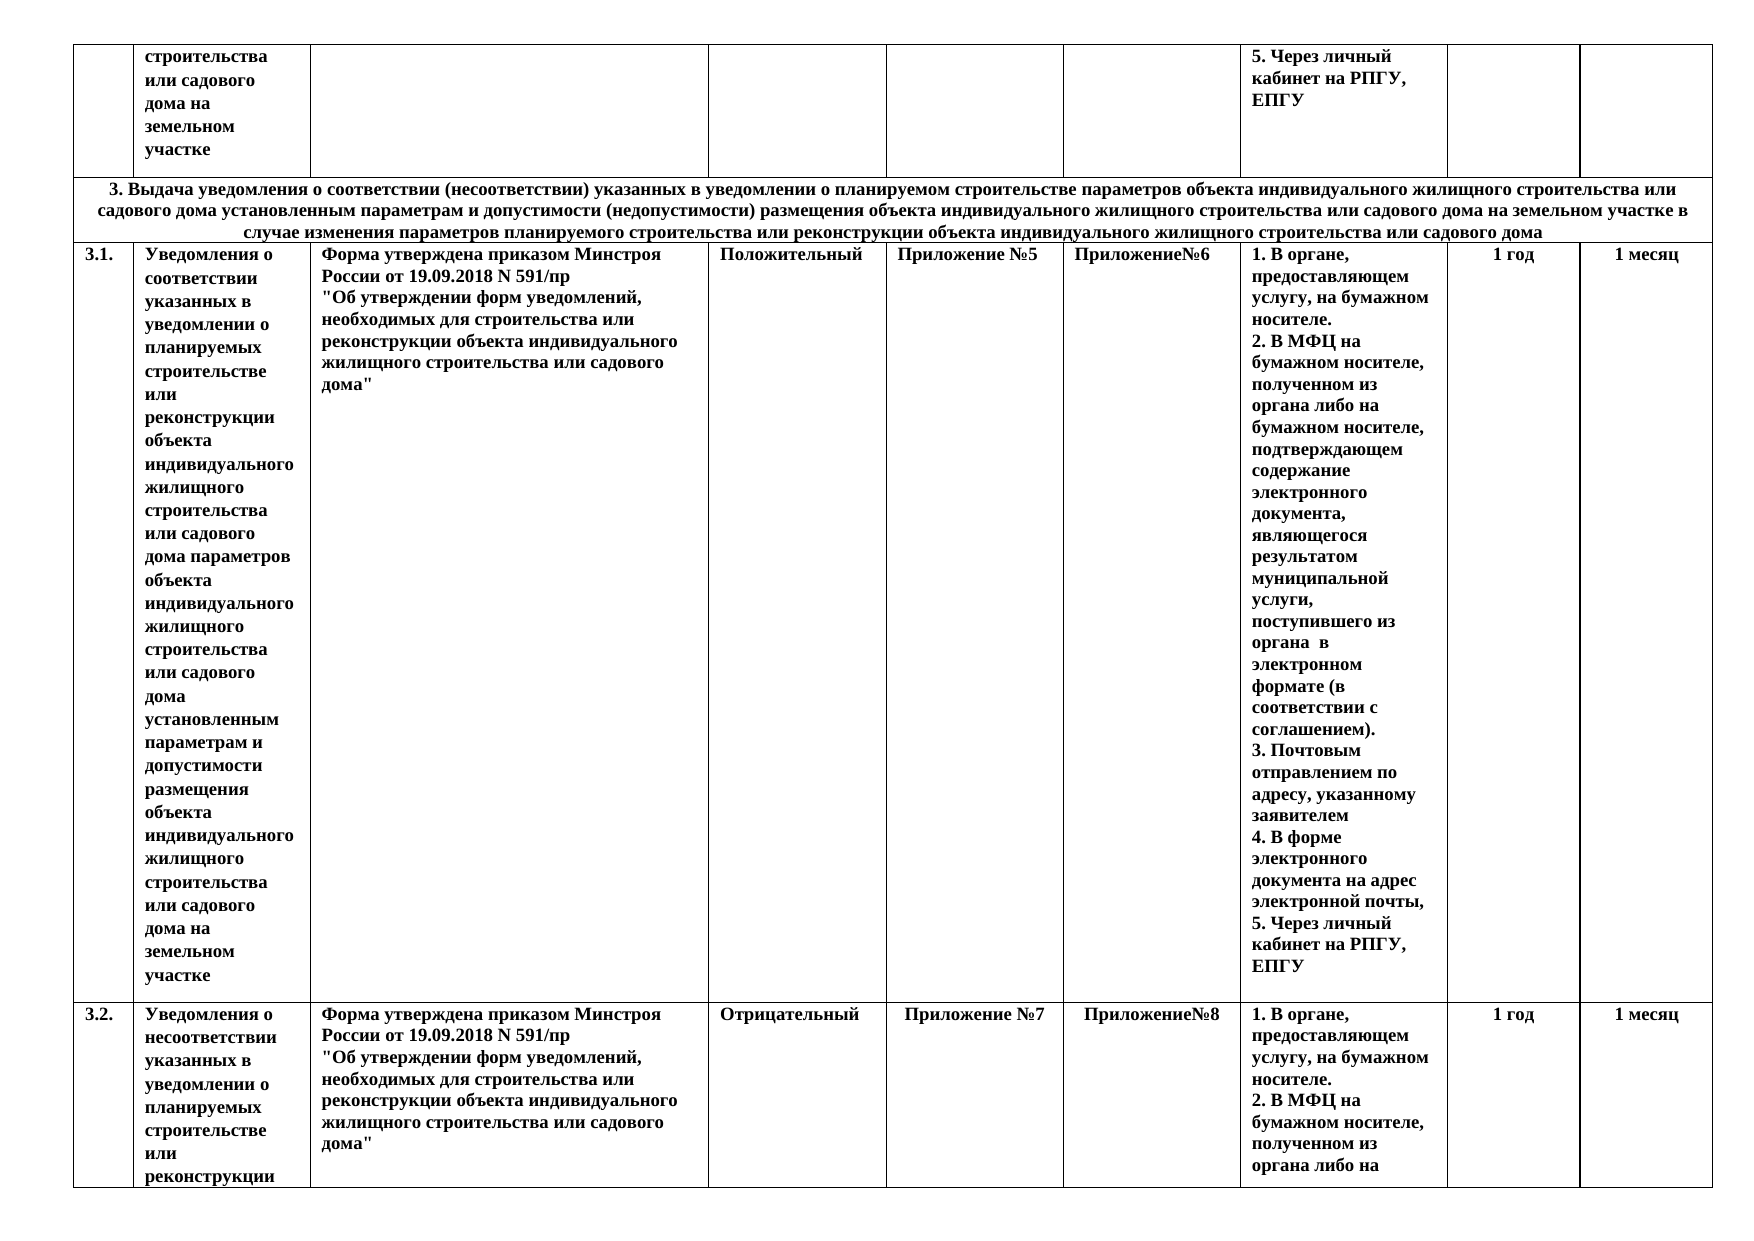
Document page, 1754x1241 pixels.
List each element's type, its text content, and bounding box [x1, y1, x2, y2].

table_cell 3. Выдача уведомления о соответствии (несоответствии) указанных в уведомлении о планируемом строительстве параметров объекта индивидуального жилищного строительства или садового дома установленным параметрам и допустимости (недопустимости) размещения объекта индивидуального жилищного строительства или садового дома на земельном участке в случае изменения параметров планируемого строительства или реконструкции объекта индивидуального жилищного строительства или садового дома [74, 178, 1712, 242]
table_cell Уведомления о несоответствии указанных в уведомлении о планируемых строительстве или реконструкции [134, 1003, 310, 1187]
table_cell 1 год [1448, 1003, 1579, 1187]
table_cell Приложение№6 [1064, 243, 1240, 1002]
table_cell строительства или садового дома на земельном участке [134, 45, 310, 177]
table_cell Приложение №7 [887, 1003, 1063, 1187]
table_cell 3.1. [74, 243, 133, 1002]
table_cell [74, 45, 133, 177]
table_cell [311, 45, 708, 177]
table_cell 1 месяц [1581, 1003, 1712, 1187]
table_cell Положительный [709, 243, 886, 1002]
table_cell [1448, 45, 1579, 177]
table_cell 1 месяц [1581, 243, 1712, 1002]
table_cell [887, 45, 1063, 177]
table_cell Отрицательный [709, 1003, 886, 1187]
table_cell Уведомления о соответствии указанных в уведомлении о планируемых строительстве или реконструкции объекта индивидуального жилищного строительства или садового дома параметров объекта индивидуального жилищного строительства или садового дома установленным параметрам и допустимости размещения объекта индивидуального жилищного строительства или садового дома на земельном участке [134, 243, 310, 1002]
table_cell [1064, 45, 1240, 177]
table_cell [709, 45, 886, 177]
table_cell Приложение №5 [887, 243, 1063, 1002]
table_cell 1 год [1448, 243, 1579, 1002]
table_cell Форма утверждена приказом Минстроя России от 19.09.2018 N 591/пр "Об утверждении форм уведомлений, необходимых для строительства или реконструкции объекта индивидуального жилищного строительства или садового дома" [311, 1003, 708, 1187]
table_cell 1. В органе, предоставляющем услугу, на бумажном носителе. 2. В МФЦ на бумажном носителе, полученном из органа либо на бумажном носителе, подтверждающем содержание электронного документа, являющегося результатом муниципальной услуги, поступившего из органа в электронном формате (в соответствии с соглашением). 3. Почтовым отправлением по адресу, указанному заявителем 4. В форме электронного документа на адрес электронной почты, 5. Через личный кабинет на РПГУ, ЕПГУ [1241, 243, 1447, 1002]
table_cell 5. Через личный кабинет на РПГУ, ЕПГУ [1241, 45, 1447, 177]
table_cell Приложение№8 [1064, 1003, 1240, 1187]
table_cell 1. В органе, предоставляющем услугу, на бумажном носителе. 2. В МФЦ на бумажном носителе, полученном из органа либо на [1241, 1003, 1447, 1187]
table_cell [1581, 45, 1712, 177]
table_cell Форма утверждена приказом Минстроя России от 19.09.2018 N 591/пр "Об утверждении форм уведомлений, необходимых для строительства или реконструкции объекта индивидуального жилищного строительства или садового дома" [311, 243, 708, 1002]
table_cell 3.2. [74, 1003, 133, 1187]
